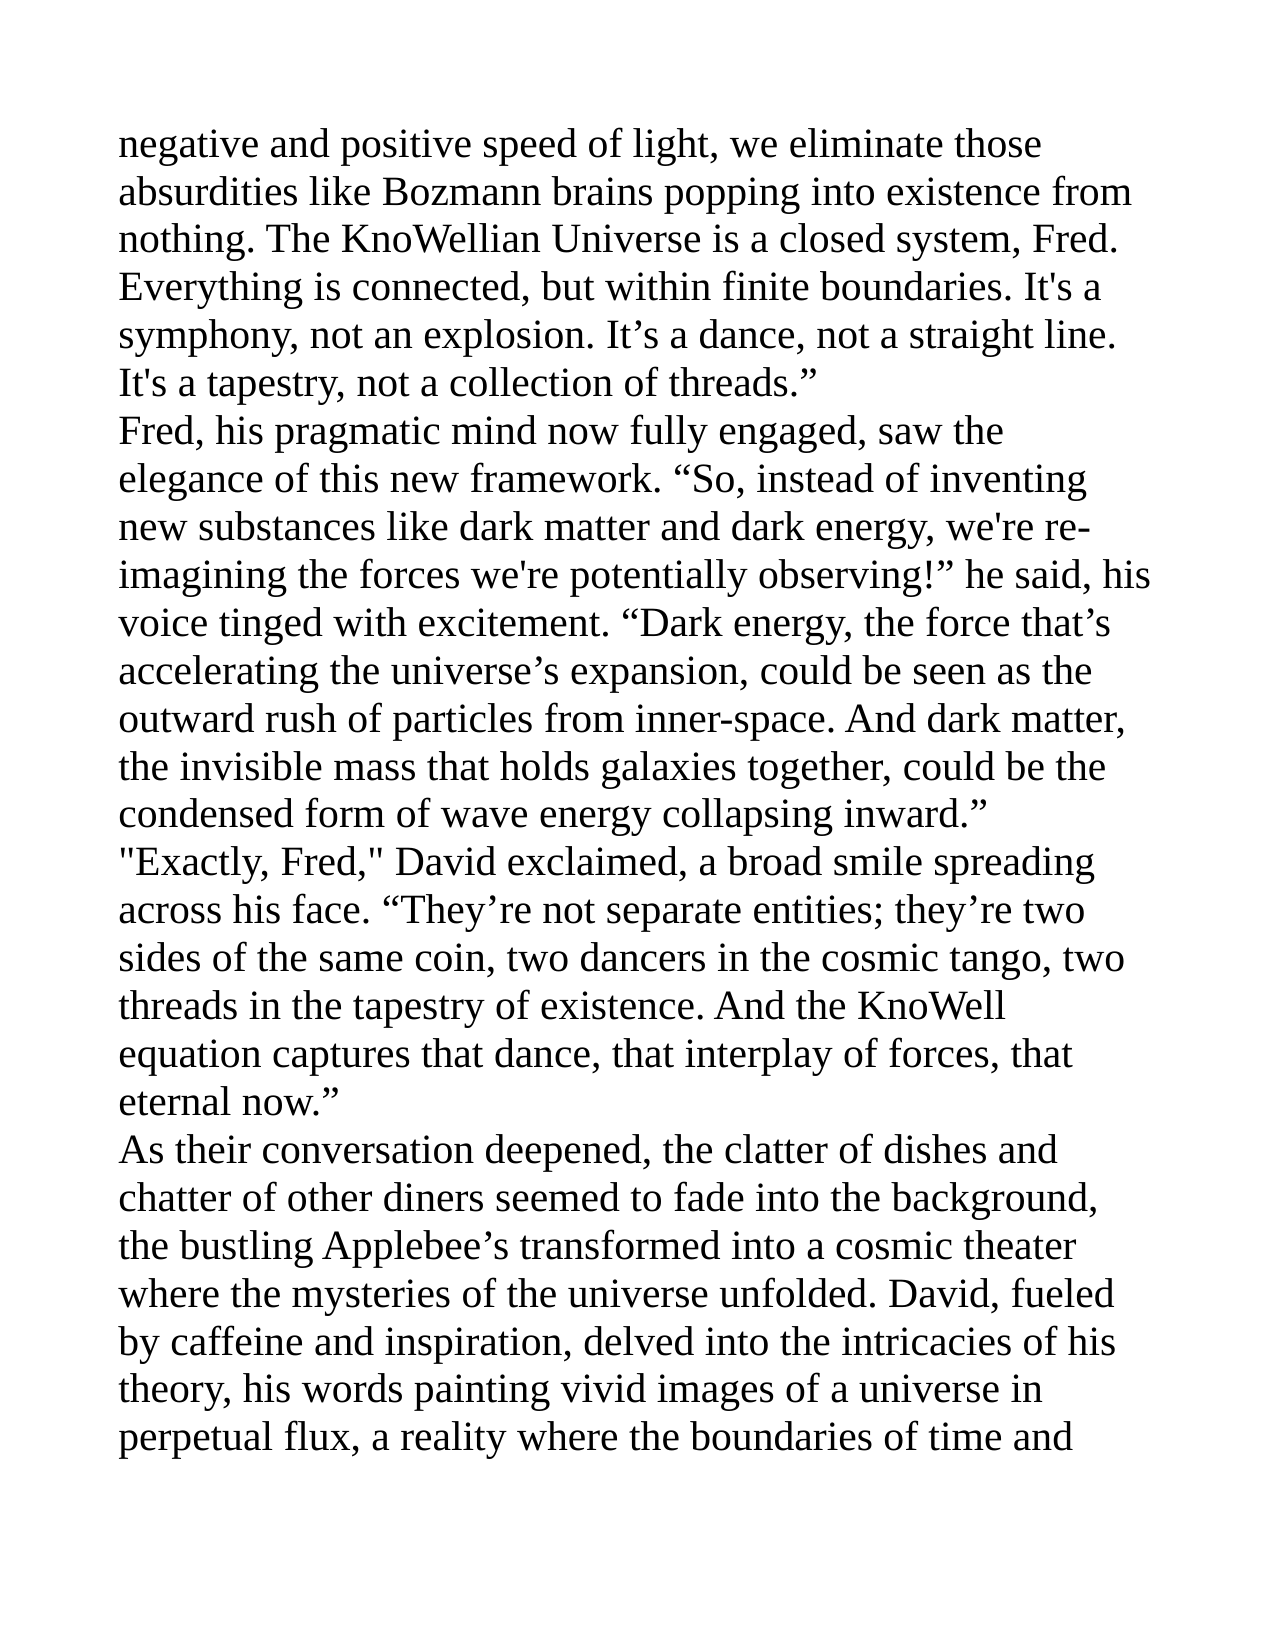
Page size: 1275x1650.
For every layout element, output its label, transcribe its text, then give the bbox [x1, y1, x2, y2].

text Fred, his pragmatic mind now fully engaged, saw the elegance of this new framework. “So, instead of inventing new substances like dark matter and dark energy, we're re-imagining the forces we're potentially observing!” he said, his voice tinged with excitement. “Dark energy, the force that’s accelerating the universe’s expansion, could be seen as the outward rush of particles from inner-space. And dark matter, the invisible mass that holds galaxies together, could be the condensed form of wave energy collapsing inward.” [118, 406, 1157, 837]
text As their conversation deepened, the clatter of dishes and chatter of other diners seemed to fade into the background, the bustling Applebee’s transformed into a cosmic theater where the mysteries of the universe unfolded. David, fueled by caffeine and inspiration, delved into the intricacies of his theory, his words painting vivid images of a universe in perpetual flux, a reality where the boundaries of time and [118, 1124, 1157, 1460]
text "Exactly, Fred," David exclaimed, a broad smile spreading across his face. “They’re not separate entities; they’re two sides of the same coin, two dancers in the cosmic tango, two threads in the tapestry of existence. And the KnoWell equation captures that dance, that interplay of forces, that eternal now.” [118, 837, 1157, 1124]
text negative and positive speed of light, we eliminate those absurdities like Bozmann brains popping into existence from nothing. The KnoWellian Universe is a closed system, Fred. Everything is connected, but within finite boundaries. It's a symphony, not an explosion. It’s a dance, not a straight line. It's a tapestry, not a collection of threads.” [118, 118, 1157, 406]
